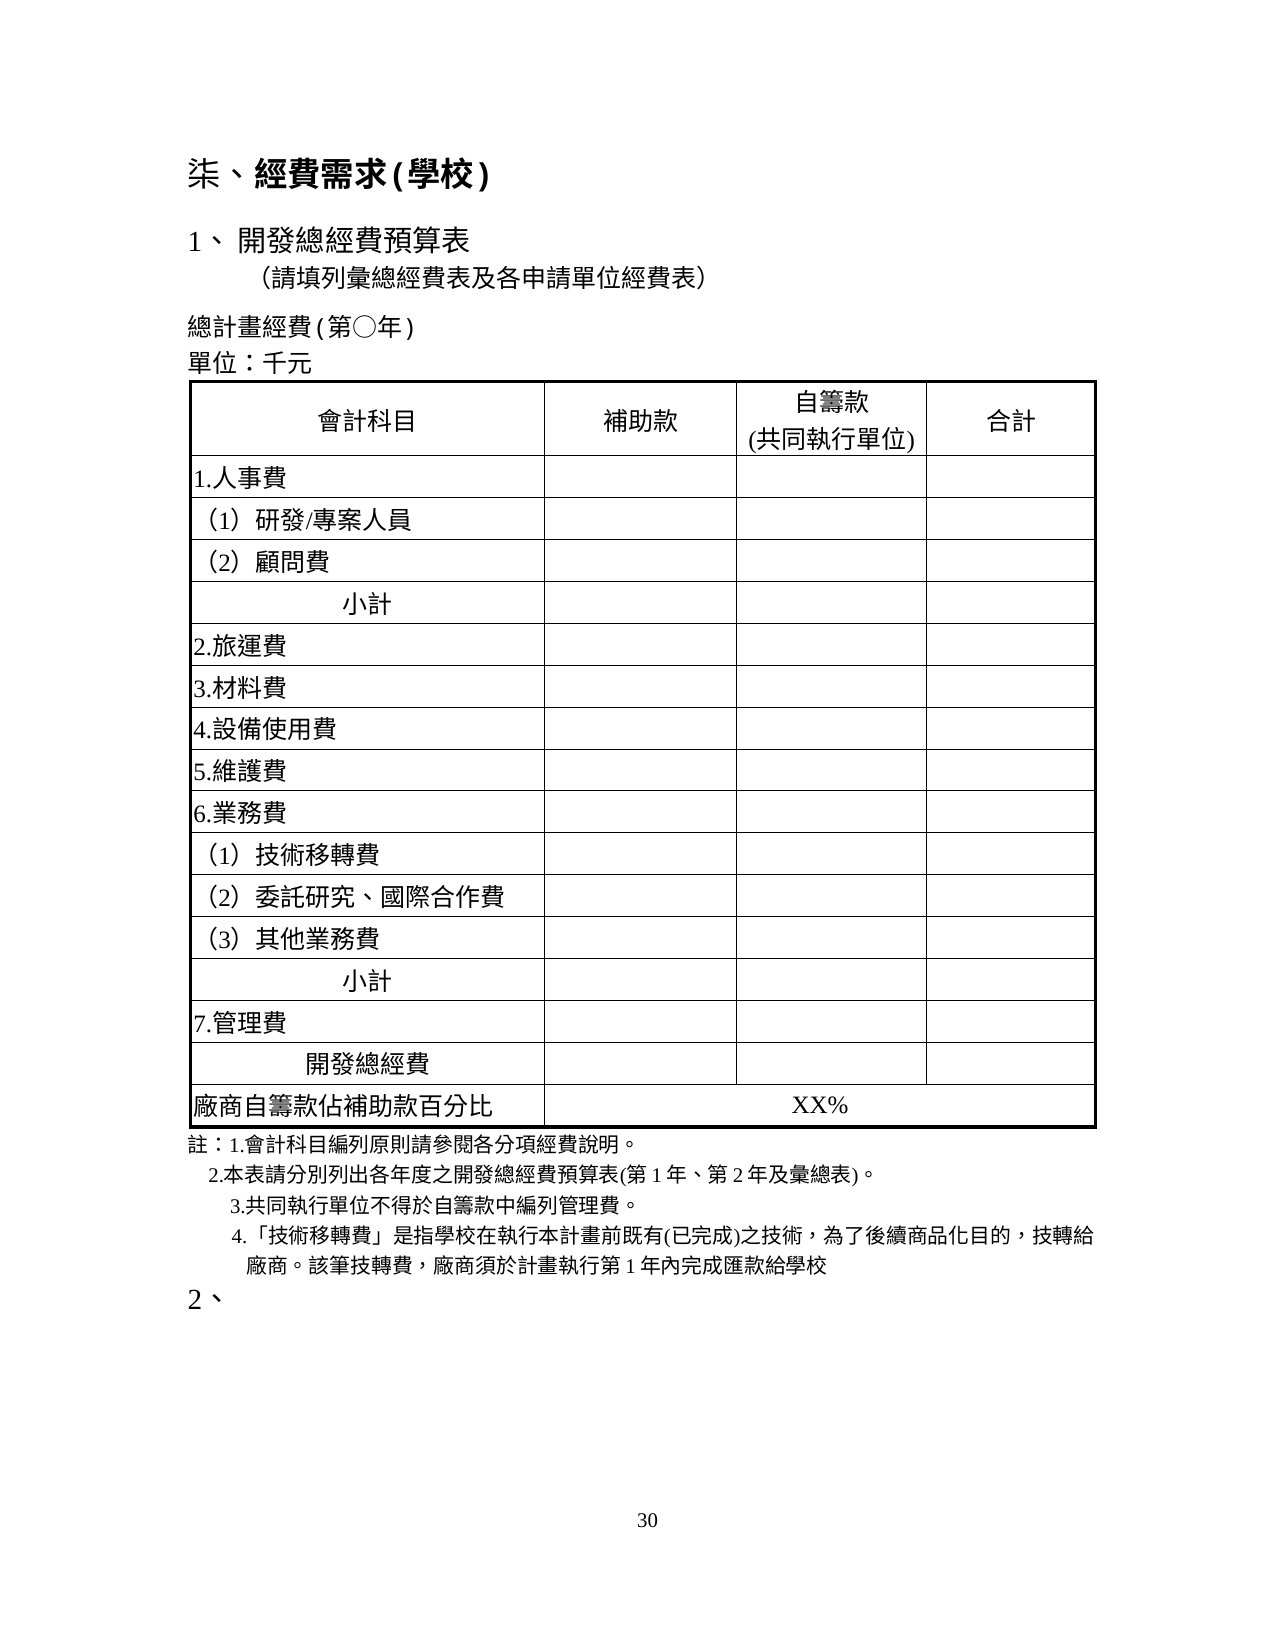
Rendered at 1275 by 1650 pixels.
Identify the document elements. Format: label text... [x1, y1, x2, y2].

table_cell [737, 750, 926, 790]
text 總計畫經費(第○年) 單位：千元 [187, 307, 1107, 380]
table_cell 4.設備使用費 [192, 708, 544, 748]
table_cell [737, 1001, 926, 1042]
table_cell [737, 833, 926, 874]
table_cell [927, 875, 1094, 916]
table_cell 6.業務費 [192, 791, 544, 832]
table_cell [545, 708, 736, 748]
table_cell [927, 1043, 1094, 1083]
table_cell [545, 582, 736, 623]
table_cell （3）其他業務費 [192, 917, 544, 958]
table_header 補助款 [545, 383, 736, 455]
table_cell [545, 1043, 736, 1083]
table_cell （1）研發/專案人員 [192, 498, 544, 539]
table_cell 2.旅運費 [192, 624, 544, 665]
table_cell [737, 791, 926, 832]
text 3.共同執行單位不得於自籌款中編列管理費。 [187, 1189, 1107, 1219]
table_cell [545, 959, 736, 1000]
table_cell 5.維護費 [192, 750, 544, 790]
table_cell 1.人事費 [192, 456, 544, 497]
table_cell [927, 750, 1094, 790]
table_cell [927, 624, 1094, 665]
table_cell 3.材料費 [192, 666, 544, 707]
table_cell [545, 456, 736, 497]
table_cell [545, 624, 736, 665]
text 註：1.會計科目編列原則請參閱各分項經費說明。 2.本表請分別列出各年度之開發總經費預算表(第1年、第2年及彙總表)。 [187, 1128, 1107, 1189]
table_cell （1）技術移轉費 [192, 833, 544, 874]
table_cell [927, 498, 1094, 539]
table_cell （2）顧問費 [192, 540, 544, 581]
table_cell [545, 917, 736, 958]
table_cell [927, 959, 1094, 1000]
table_cell 開發總經費 [192, 1043, 544, 1083]
table_cell [737, 875, 926, 916]
table_cell [545, 833, 736, 874]
table_cell [927, 456, 1094, 497]
table_cell [545, 1001, 736, 1042]
table_cell [737, 582, 926, 623]
table_cell [927, 917, 1094, 958]
table_cell [737, 917, 926, 958]
table_cell 7.管理費 [192, 1001, 544, 1042]
table_cell [927, 1001, 1094, 1042]
subtitle 經費需求(學校) [187, 148, 1107, 196]
table_cell [545, 750, 736, 790]
table_cell 小計 [192, 959, 544, 1000]
table_cell [927, 833, 1094, 874]
table_cell 廠商自籌款佔補助款百分比 [192, 1085, 544, 1125]
table_cell [927, 582, 1094, 623]
table_header 自籌款 (共同執行單位) [737, 383, 926, 455]
table_cell [545, 875, 736, 916]
table_cell [737, 708, 926, 748]
table_cell [545, 791, 736, 832]
table_cell [545, 540, 736, 581]
table_cell [927, 791, 1094, 832]
table_cell [545, 666, 736, 707]
text 4.「技術移轉費」是指學校在執行本計畫前既有(已完成)之技術，為了後續商品化目的，技轉給廠商。該筆技轉費，廠商須於計畫執行第1年內完成匯款給學校 [231, 1219, 1107, 1279]
table_cell [737, 540, 926, 581]
table_cell [545, 498, 736, 539]
table_cell XX% [545, 1085, 1094, 1125]
table_cell [737, 456, 926, 497]
table_cell （2）委託研究、國際合作費 [192, 875, 544, 916]
table_cell [737, 959, 926, 1000]
table_cell [927, 666, 1094, 707]
table_cell [737, 498, 926, 539]
table_cell [927, 708, 1094, 748]
text （請填列彙總經費表及各申請單位經費表） [246, 258, 1107, 295]
table_cell [927, 540, 1094, 581]
subtitle 開發總經費預算表 [187, 221, 1107, 258]
table_cell [737, 624, 926, 665]
table_cell 小計 [192, 582, 544, 623]
table_header 合計 [927, 383, 1094, 455]
table_cell [737, 1043, 926, 1083]
table_header 會計科目 [192, 383, 544, 455]
table_cell [737, 666, 926, 707]
